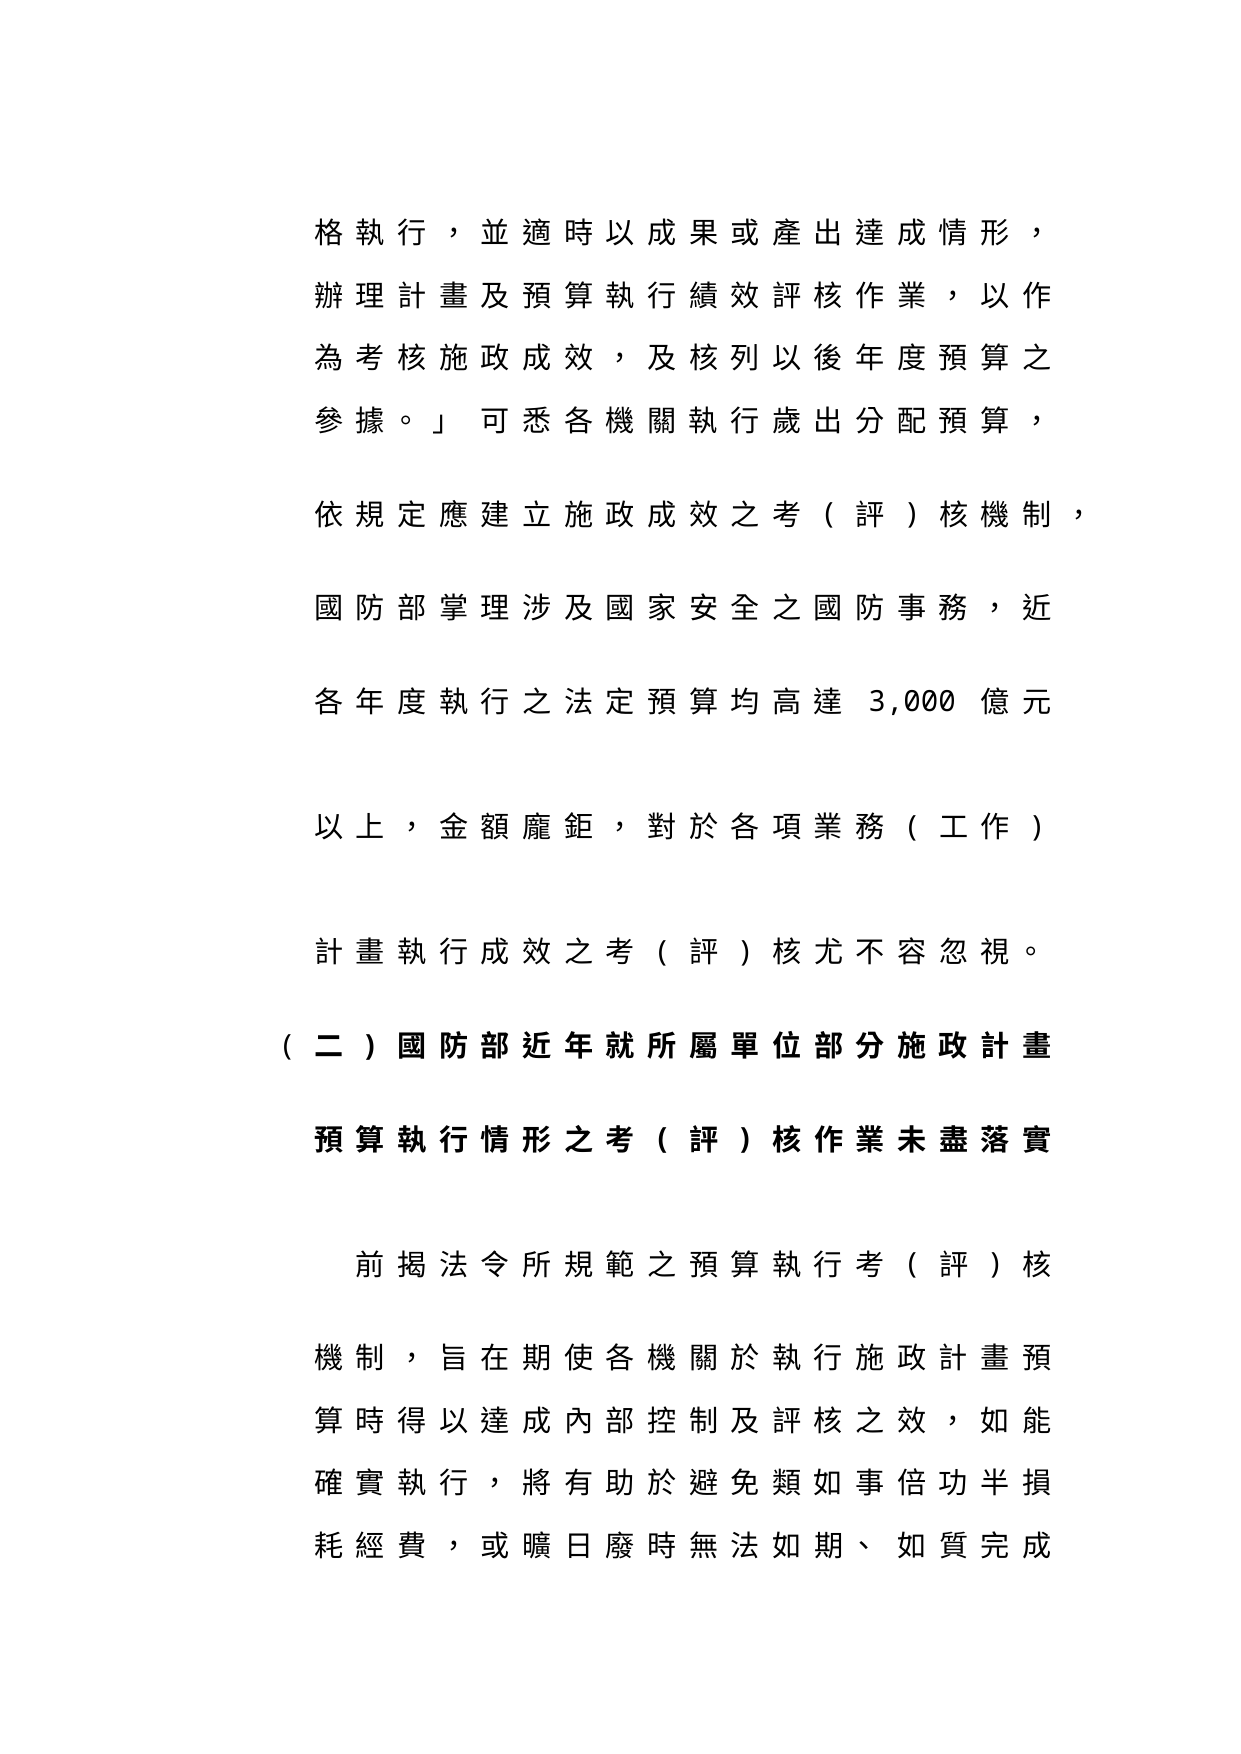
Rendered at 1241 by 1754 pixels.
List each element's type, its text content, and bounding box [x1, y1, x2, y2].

text (二)國防部近年就所屬單位部分施政計畫預算執行情形之考(評)核作業未盡落實 [242, 1002, 1058, 1189]
text 按預算法第61條前段規定：「各機關執行歲出分配預算，應按月或分期實施計畫之完成進度與經費支用之實際狀況逐級考核之，並由中央主計機關將重要事項考核報告送立法院備查；…。」同法第66條且規定：「中央主計機關對於各機關執行預算之情形，得視事實需要，隨時派員調查之。」另行政院訂有「各機關單位預算執行要點」，其第3點亦規定：「各機關應依歲入、歲出分配預算及計畫進度切實嚴格執行，並適時以成果或產出達成情形，辦理計畫及預算執行績效評核作業，以作為考核施政成效，及核列以後年度預算之參據。」可悉各機關執行歲出分配預算，依規定應建立施政成效之考(評)核機制，國防部掌理涉及國家安全之國防事務，近各年度執行之法定預算均高達3,000億元以上，金額龐鉅，對於各項業務(工作)計畫執行成效之考(評)核尤不容忽視。 [271, 189, 1058, 1002]
text 前揭法令所規範之預算執行考(評)核機制，旨在期使各機關於執行施政計畫預算時得以達成內部控制及評核之效，如能確實執行，將有助於避免類如事倍功半損耗經費，或曠日廢時無法如期、如質完成原訂計畫目標等情事發生。惟國防部近年就所屬部分施政計畫預算執行情形之考(評)核作業未盡落實，致於108年度仍有多案經審計部查報涉有績效不彰之情事，其中認為涉有未盡職責或效能過低，依審計法第69條第1項前段規定通知其上級長官機關，並報告檢察院者，計有陸軍司令部暨所屬陸軍馬祖防衛指揮部「下華興營區新建工程」等7件(詳表1)，為108年度該類查報案件總件數34件所涉主管部會中最多者。另審計部於109年1-6月亦查報該類案件共25件，其中屬國防部主管者，計有國防部軍醫局及國軍高雄總醫院「影像導引放射治療系統整建營運移轉執行情形」等5件(詳表2)，件數亦居各主管部會之首。 [271, 1189, 1058, 1564]
